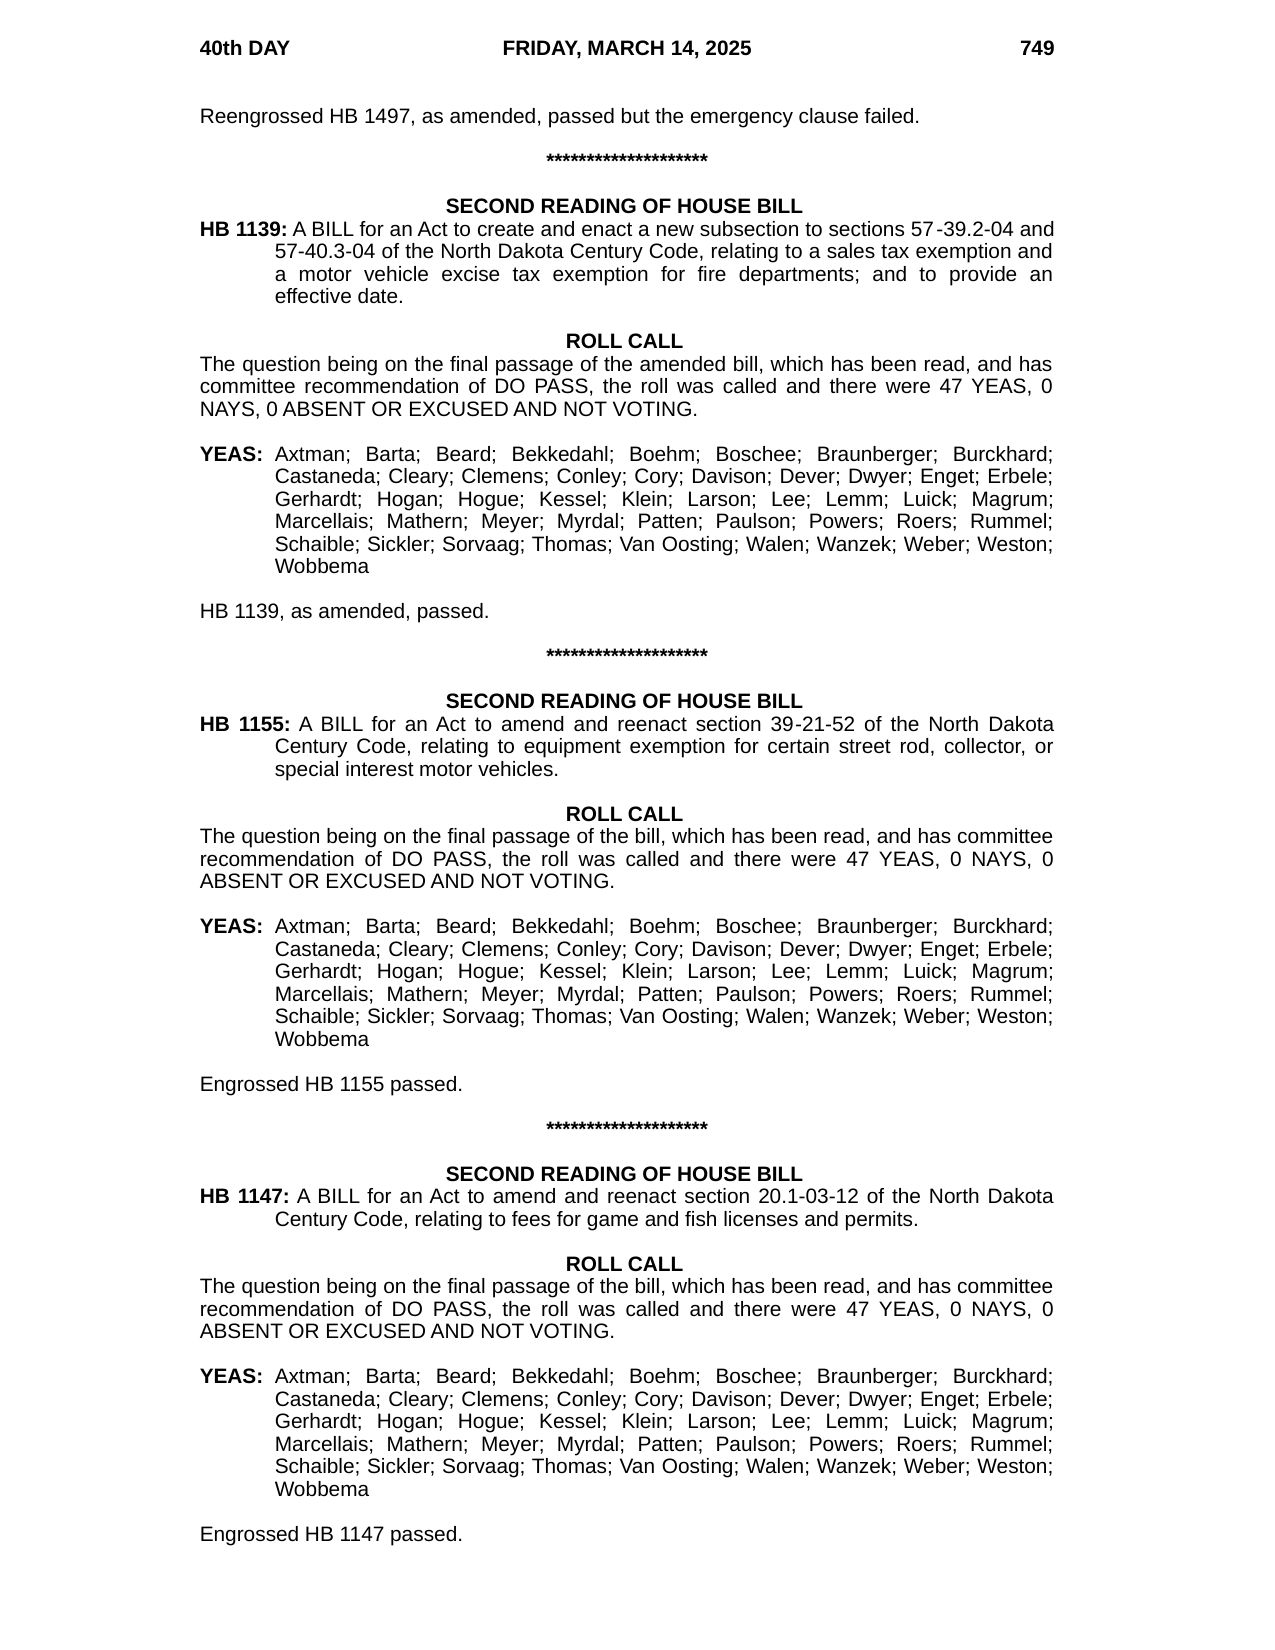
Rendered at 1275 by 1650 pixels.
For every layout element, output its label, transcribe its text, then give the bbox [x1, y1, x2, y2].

text ******************** [199, 646, 1054, 668]
title HB 1155: A BILL for an Act to amend and reenact section 39‑21‑52 of the North Dakota Century Code, relating to equipment exemption for certain street rod, collector, or special interest motor vehicles. [199, 713, 1054, 781]
subtitle Page 749 [9, 9, 109, 33]
text Reengrossed HB 1497, as amended, passed but the emergency clause failed. [199, 106, 1054, 128]
text SECOND READING OF HOUSE BILL [199, 691, 1054, 713]
title YEAS: Axtman; Barta; Beard; Bekkedahl; Boehm; Boschee; Braunberger; Burckhard; Castaneda; Cleary; Clemens; Conley; Cory; Davison; Dever; Dwyer; Enget; Erbele; Gerhardt; Hogan; Hogue; Kessel; Klein; Larson; Lee; Lemm; Luick; Magrum; Marcellais; Mathern; Meyer; Myrdal; Patten; Paulson; Powers; Roers; Rummel; Schaible; Sickler; Sorvaag; Thomas; Van Oosting; Walen; Wanzek; Weber; Weston; Wobbema [199, 916, 1054, 1051]
text The question being on the final passage of the bill, which has been read, and has committee recommendation of DO PASS, the roll was called and there were 47 YEAS, 0 NAYS, 0 ABSENT OR EXCUSED AND NOT VOTING. [199, 1276, 1054, 1343]
text Engrossed HB 1155 passed. [199, 1073, 1054, 1096]
text ROLL CALL [199, 803, 1054, 826]
text SECOND READING OF HOUSE BILL [199, 1163, 1054, 1186]
title YEAS: Axtman; Barta; Beard; Bekkedahl; Boehm; Boschee; Braunberger; Burckhard; Castaneda; Cleary; Clemens; Conley; Cory; Davison; Dever; Dwyer; Enget; Erbele; Gerhardt; Hogan; Hogue; Kessel; Klein; Larson; Lee; Lemm; Luick; Magrum; Marcellais; Mathern; Meyer; Myrdal; Patten; Paulson; Powers; Roers; Rummel; Schaible; Sickler; Sorvaag; Thomas; Van Oosting; Walen; Wanzek; Weber; Weston; Wobbema [199, 1366, 1054, 1501]
title HB 1139: A BILL for an Act to create and enact a new subsection to sections 57‑39.2‑04 and 57‑40.3‑04 of the North Dakota Century Code, relating to a sales tax exemption and a motor vehicle excise tax exemption for fire departments; and to provide an effective date. [199, 218, 1054, 308]
text The question being on the final passage of the amended bill, which has been read, and has committee recommendation of DO PASS, the roll was called and there were 47 YEAS, 0 NAYS, 0 ABSENT OR EXCUSED AND NOT VOTING. [199, 353, 1054, 421]
title YEAS: Axtman; Barta; Beard; Bekkedahl; Boehm; Boschee; Braunberger; Burckhard; Castaneda; Cleary; Clemens; Conley; Cory; Davison; Dever; Dwyer; Enget; Erbele; Gerhardt; Hogan; Hogue; Kessel; Klein; Larson; Lee; Lemm; Luick; Magrum; Marcellais; Mathern; Meyer; Myrdal; Patten; Paulson; Powers; Roers; Rummel; Schaible; Sickler; Sorvaag; Thomas; Van Oosting; Walen; Wanzek; Weber; Weston; Wobbema [199, 443, 1054, 578]
text SECOND READING OF HOUSE BILL [199, 196, 1054, 218]
text [0, 0, 118, 42]
text ROLL CALL [199, 1253, 1054, 1276]
text ******************** [199, 151, 1054, 173]
text HB 1139, as amended, passed. [199, 601, 1054, 623]
text Engrossed HB 1147 passed. [199, 1523, 1054, 1546]
text The question being on the final passage of the bill, which has been read, and has committee recommendation of DO PASS, the roll was called and there were 47 YEAS, 0 NAYS, 0 ABSENT OR EXCUSED AND NOT VOTING. [199, 826, 1054, 893]
title HB 1147: A BILL for an Act to amend and reenact section 20.1-03-12 of the North Dakota Century Code, relating to fees for game and fish licenses and permits. [199, 1186, 1054, 1231]
text ******************** [199, 1118, 1054, 1141]
text ROLL CALL [199, 331, 1054, 353]
